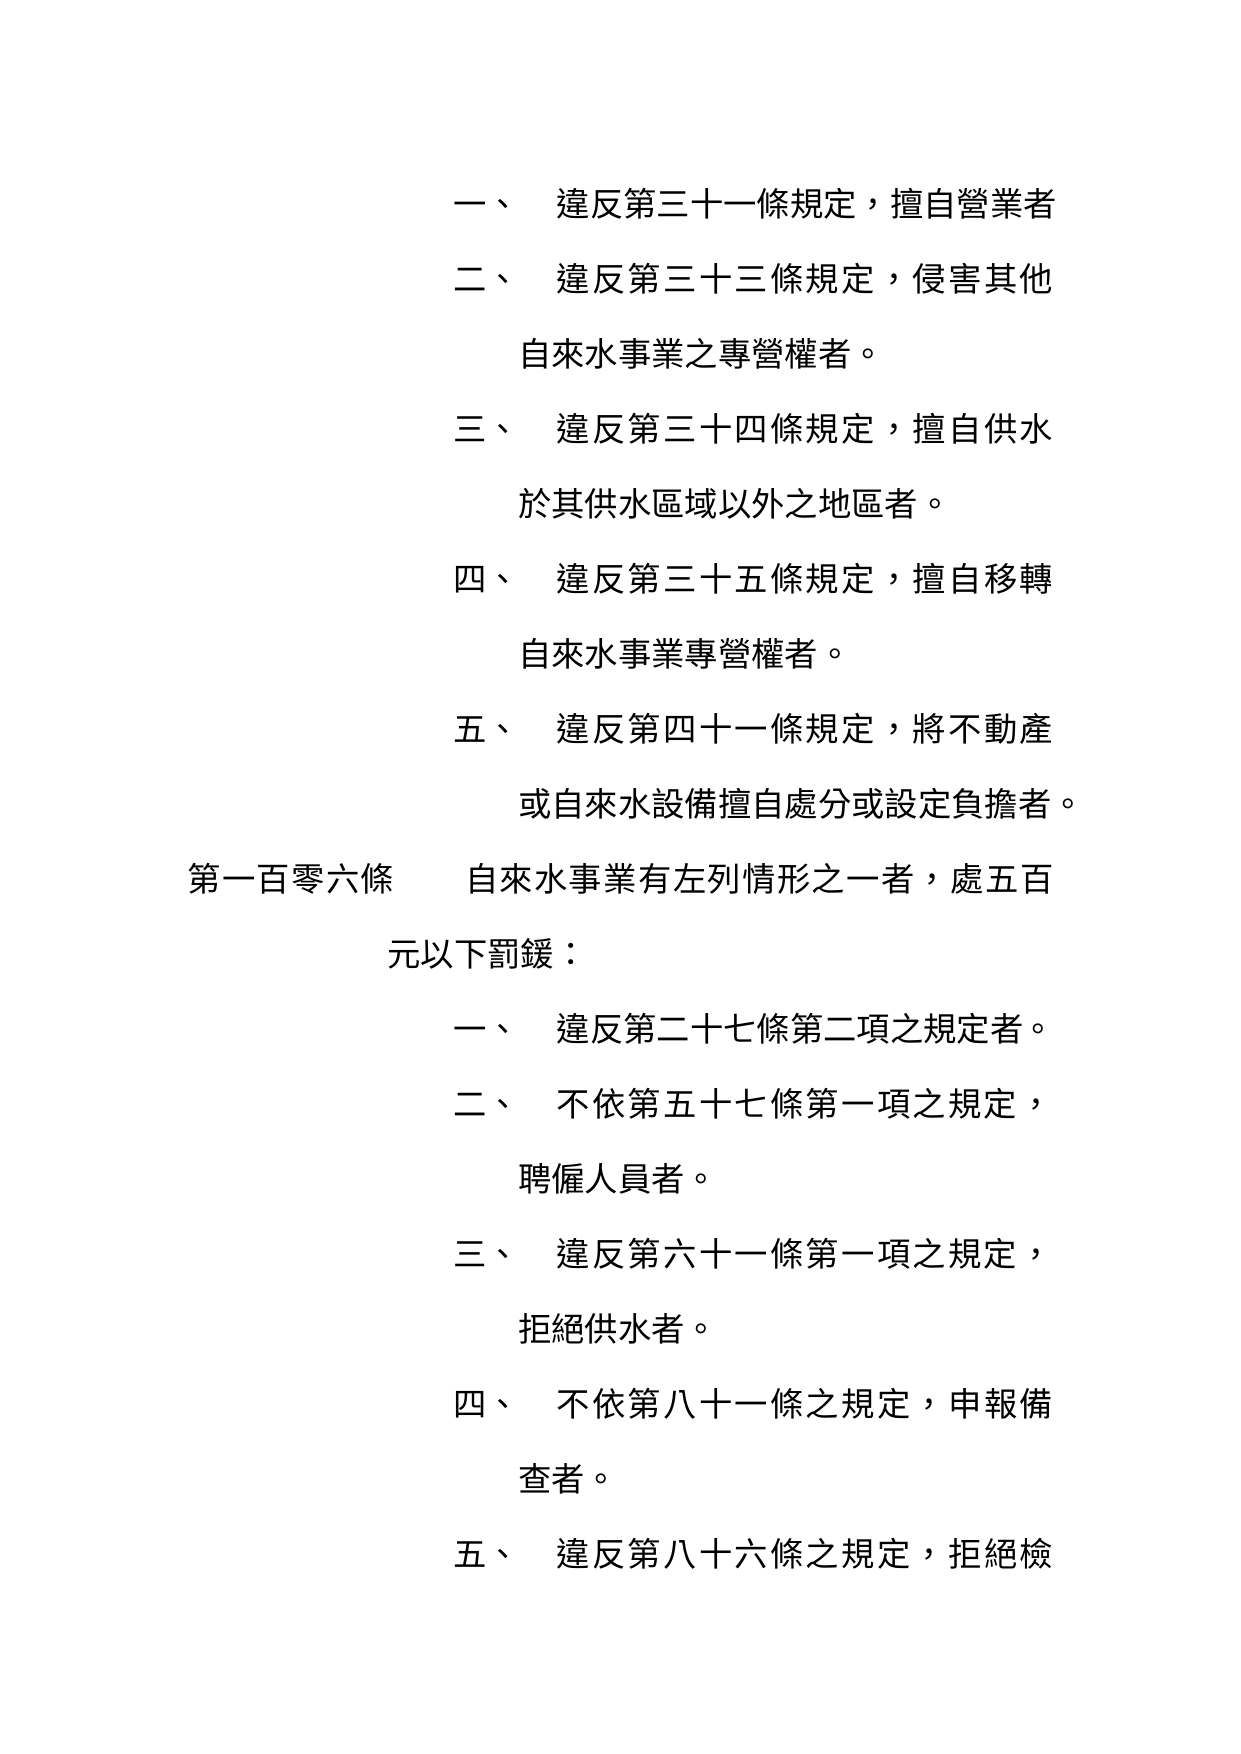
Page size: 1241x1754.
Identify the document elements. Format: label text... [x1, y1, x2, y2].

list 違反第三十五條規定，擅自移轉自來水事業專營權者。 [453, 539, 1053, 689]
list 違反第六十一條第一項之規定，拒絕供水者。 [453, 1214, 1053, 1364]
list 違反第三十一條規定，擅自營業者。 [453, 164, 1053, 239]
list 違反第三十四條規定，擅自供水於其供水區域以外之地區者。 [453, 389, 1053, 539]
list 違反第二十七條第二項之規定者。 [453, 989, 1053, 1064]
list 違反第四十一條規定，將不動產或自來水設備擅自處分或設定負擔者。 [453, 689, 1053, 839]
list 不依第五十七條第一項之規定，聘僱人員者。 [453, 1064, 1053, 1214]
list 不依第八十一條之規定，申報備查者。 [453, 1364, 1053, 1514]
list 違反第八十六條之規定，拒絕檢查者。 [453, 1514, 1053, 1589]
list 違反第三十三條規定，侵害其他自來水事業之專營權者。 [453, 239, 1053, 389]
text 第一百零六條 自來水事業有左列情形之一者，處五百元以下罰鍰： [187, 839, 1053, 989]
